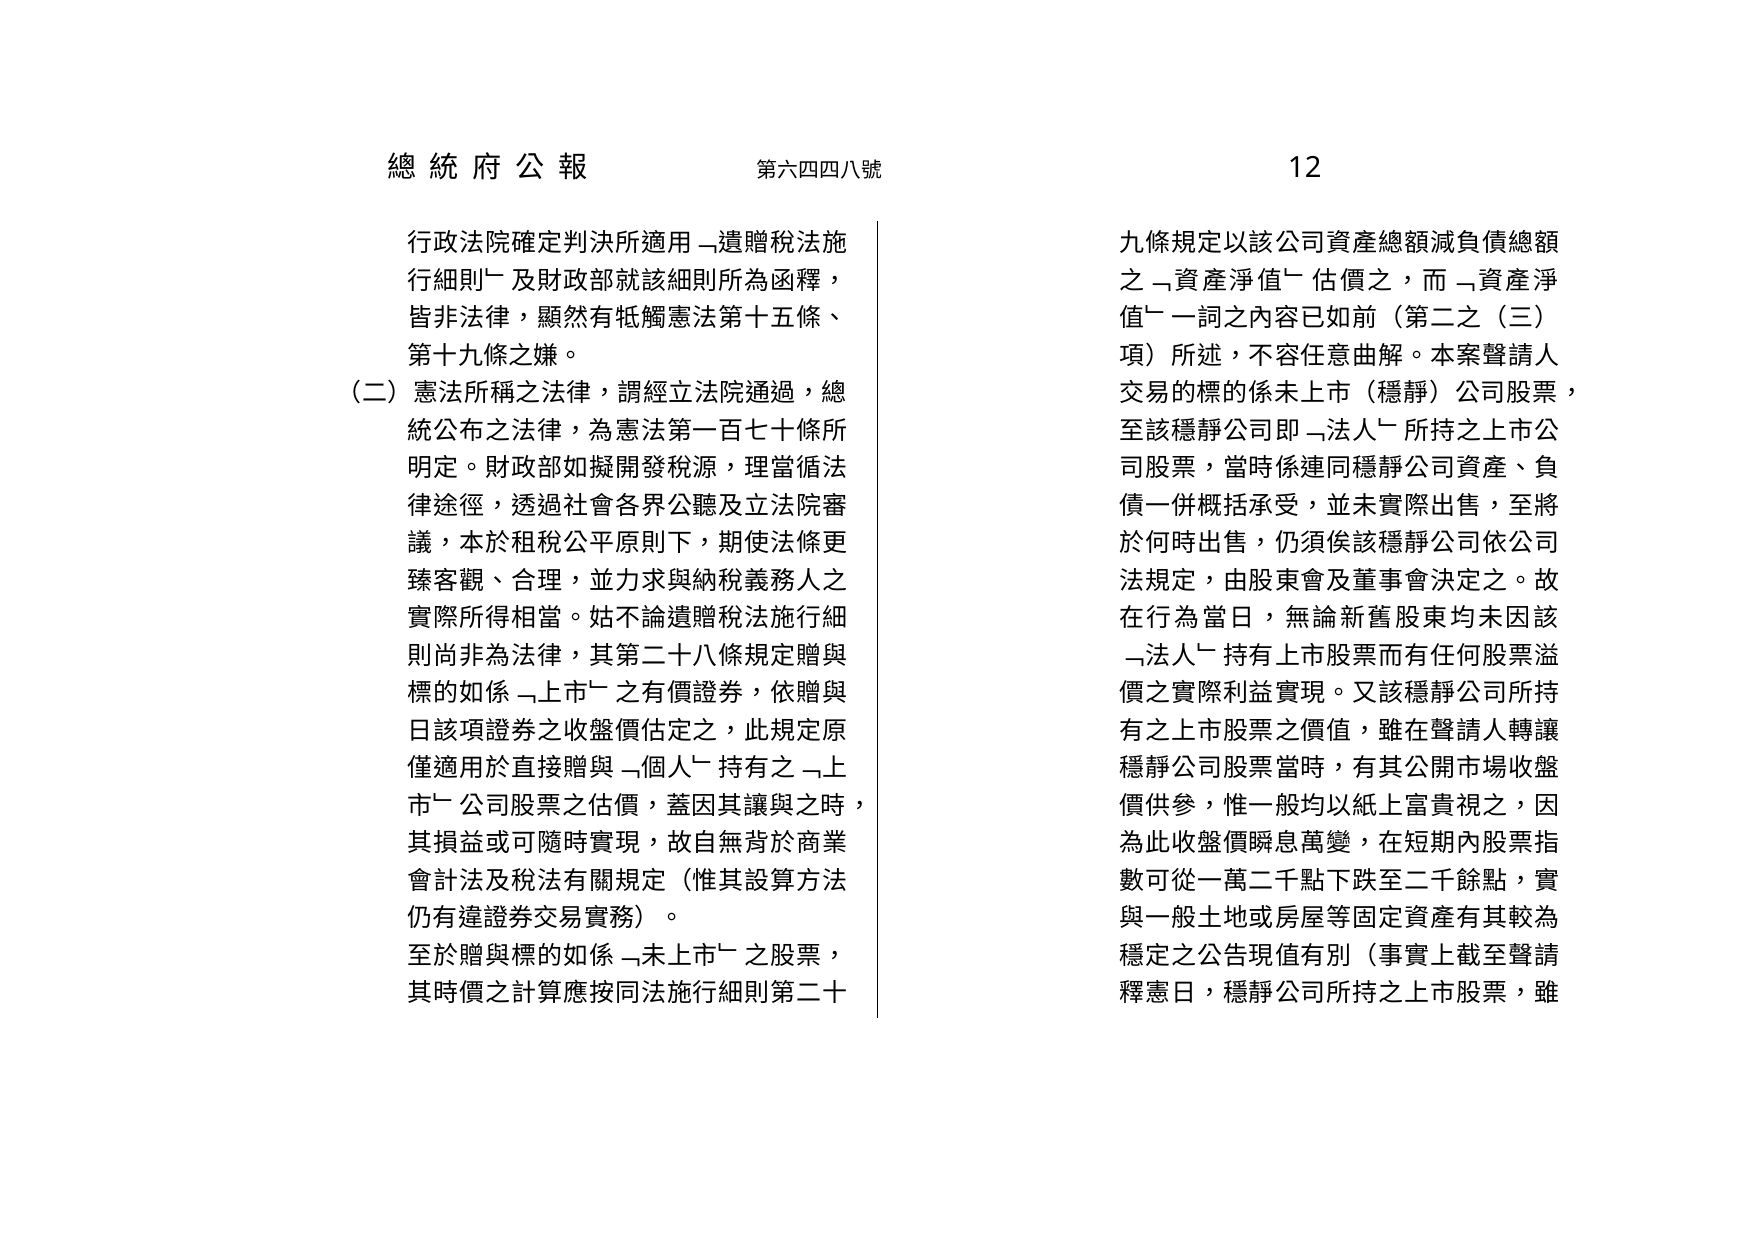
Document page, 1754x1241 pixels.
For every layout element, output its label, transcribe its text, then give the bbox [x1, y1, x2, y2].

text 至於贈與標的如係﹁未上市﹂之股票，其時價之計算應按同法施行細則第二十九條規定以該公司資產總額減負債總額之﹁資產淨值﹂估價之，而﹁資產淨值﹂一詞之內容已如前（第二之（三）項）所述，不容任意曲解。本案聲請人交易的標的係未上市（穩靜）公司股票，至該穩靜公司即﹁法人﹂所持之上市公司股票，當時係連同穩靜公司資產、負債一併概括承受，並未實際出售，至將於何時出售，仍須俟該穩靜公司依公司法規定，由股東會及董事會決定之。故在行為當日，無論新舊股東均未因該﹁法人﹂持有上市股票而有任何股票溢價之實際利益實現。又該穩靜公司所持有之上市股票之價值，雖在聲請人轉讓穩靜公司股票當時，有其公開市場收盤價供參，惟一般均以紙上富貴視之，因為此收盤價瞬息萬變，在短期內股票指數可從一萬二千點下跌至二千餘點，實與一般土地或房屋等固定資產有其較為穩定之公告現值有別（事實上截至聲請釋憲日，穩靜公司所持之上市股票，雖事隔八年餘，惟大部分均未出售，而其市價早已慘跌矣）。故一股公認會計及稅務實務均以取得成本作為計價依據，甚至如果取得成本高於時價時，得以較低之時價為該資產之價值，此所得稅法第四十八條及第四十四條定有明文。今財政部為求稅收，特於上市股票價值飆漲時，率而發布系爭新釋函，規定稽徵機關於核算﹁未上市﹂公司資產淨值時，對於該公司如持有轉投資之上市股票，應將其未實現之股票溢價強制其視同已實現。換言之，即不採一般公認之﹁資產淨值﹂計算法，如前所述置所得稅法第四十八條、第四十四條及公司法第二百三十六條股票之溢價非至實現不得入帳之規定於不顧，逕採﹁資產虛擬淨市值﹂計算法，而將該公司流動資產項下之有價證券上市部分強制按贈與日收盤價重估計算之，進而達到虛增穩靜公司資產淨值，提高贈與財產之價值，最終完成增加稅收之目的。上開系爭新釋函，背離一般會計、稅務及證券實務之處理方法甚遠，斯無異財政部在廣大納稅義務人身邊埋下一顆大地雷，納稅人一旦有未上市股票之買賣，絕大部分因不解財政部有此違背法律並違反會計、稅務原理之變體規定，勢必誤踏法網而因買賣股票卻被課以鉅額贈與稅，諒此亦必非母法及財政部頒布命令之原意。 [407, 934, 847, 1009]
text （二）憲法所稱之法律，謂經立法院通過，總統公布之法律，為憲法第一百七十條所明定。財政部如擬開發稅源，理當循法律途徑，透過社會各界公聽及立法院審議，本於租稅公平原則下，期使法條更臻客觀、合理，並力求與納稅義務人之實際所得相當。姑不論遺贈稅法施行細則尚非為法律，其第二十八條規定贈與標的如係﹁上市﹂之有價證券，依贈與日該項證券之收盤價估定之，此規定原僅適用於直接贈與﹁個人﹂持有之﹁上市﹂公司股票之估價，蓋因其讓與之時，其損益或可隨時實現，故自無背於商業會計法及稅法有關規定（惟其設算方法仍有違證券交易實務）。 [337, 372, 847, 934]
text （一）上述系爭新釋函之內容本質上實已超越母法規定之意旨，證諸聲請人於七十九年四月及八月間轉讓穩靜公司股票為例，當時係聲請人與交易相關之當事人共同按﹁行為時﹂之法律，及財政部歷年來之命令及函釋規定如附件一所列，並參酌穩靜公司經會計師簽證及監察人查核，提請股東會承認，並報請主管機關核備之財務報表，暨行為時財政部台北市國稅局所核定歷年累積未分配盈餘等資料，核算交易日穩靜公司每股資產淨值因均未超過每股六十元；同時亦考量穩靜公司所持有之上市公司股票價值普遍有急劇下跌趨勢，例如其所持有之遠東紡織公司股票已從每股一百五十三元下跌至七十九年四月十八日收盤價為八十元︵至七十九年八月十日更下跌至三十一元，其後更跌至二十三‧六元︶；故該穩靜公司股票當時之時價係以各方交易當事人合意之每股五十元之合理價格成交︵附件二︶。此項每股五十元之價格，即為交易日該未上市公司之市價，亦為遺贈稅法第十條所稱之時價。至如按遺贈稅法施行細則第二十九條規定計算之資產淨值則為每股五十三‧八四元︵有客觀之第三者會計師簽證為憑︶。惟本例如按行為後財政部系爭新釋函規定，再將未實現之股票溢價計算在內，則每股﹁資產虛擬淨市值﹂將高達一二九‧八元等，約為原讓售價之二‧六倍，由此可證明上開﹁行為後﹂釋函之計算方法，與﹁行為前﹂之規定確有天壤之別，聲請人也因此而被核定應繳納贈與稅一八九、四七六、六一○元︵附件三︶，課稅率竟高達交易總額二四九、七○○、○○○元之百分之七十六。人民財產權無端遭受如此重大之剝奪，可知行為後財政部系爭新釋函，絕非僅係原遺贈稅法及其施行細則之闡明釋示，而係如前所述變更母法及相關法律之意旨，將原施行細則第二十九條所稱一般公認之﹁資產淨值﹂變更為財政部新訂定之﹁變體式資產淨值﹂，或稱﹁資產虛擬淨市值﹂，故應另以﹁法律﹂定之，其理甚明。而行政法院確定判決所適用﹁遺贈稅法施行細則﹂及財政部就該細則所為函釋，皆非法律，顯然有牴觸憲法第十五條、第十九條之嫌。 [337, 222, 847, 372]
text 至於贈與標的如係﹁未上市﹂之股票，其時價之計算應按同法施行細則第二十九條規定以該公司資產總額減負債總額之﹁資產淨值﹂估價之，而﹁資產淨值﹂一詞之內容已如前（第二之（三）項）所述，不容任意曲解。本案聲請人交易的標的係未上市（穩靜）公司股票，至該穩靜公司即﹁法人﹂所持之上市公司股票，當時係連同穩靜公司資產、負債一併概括承受，並未實際出售，至將於何時出售，仍須俟該穩靜公司依公司法規定，由股東會及董事會決定之。故在行為當日，無論新舊股東均未因該﹁法人﹂持有上市股票而有任何股票溢價之實際利益實現。又該穩靜公司所持有之上市股票之價值，雖在聲請人轉讓穩靜公司股票當時，有其公開市場收盤價供參，惟一般均以紙上富貴視之，因為此收盤價瞬息萬變，在短期內股票指數可從一萬二千點下跌至二千餘點，實與一般土地或房屋等固定資產有其較為穩定之公告現值有別（事實上截至聲請釋憲日，穩靜公司所持之上市股票，雖事隔八年餘，惟大部分均未出售，而其市價早已慘跌矣）。故一股公認會計及稅務實務均以取得成本作為計價依據，甚至如果取得成本高於時價時，得以較低之時價為該資產之價值，此所得稅法第四十八條及第四十四條定有明文。今財政部為求稅收，特於上市股票價值飆漲時，率而發布系爭新釋函，規定稽徵機關於核算﹁未上市﹂公司資產淨值時，對於該公司如持有轉投資之上市股票，應將其未實現之股票溢價強制其視同已實現。換言之，即不採一般公認之﹁資產淨值﹂計算法，如前所述置所得稅法第四十八條、第四十四條及公司法第二百三十六條股票之溢價非至實現不得入帳之規定於不顧，逕採﹁資產虛擬淨市值﹂計算法，而將該公司流動資產項下之有價證券上市部分強制按贈與日收盤價重估計算之，進而達到虛增穩靜公司資產淨值，提高贈與財產之價值，最終完成增加稅收之目的。上開系爭新釋函，背離一般會計、稅務及證券實務之處理方法甚遠，斯無異財政部在廣大納稅義務人身邊埋下一顆大地雷，納稅人一旦有未上市股票之買賣，絕大部分因不解財政部有此違背法律並違反會計、稅務原理之變體規定，勢必誤踏法網而因買賣股票卻被課以鉅額贈與稅，諒此亦必非母法及財政部頒布命令之原意。 [1119, 222, 1559, 1009]
